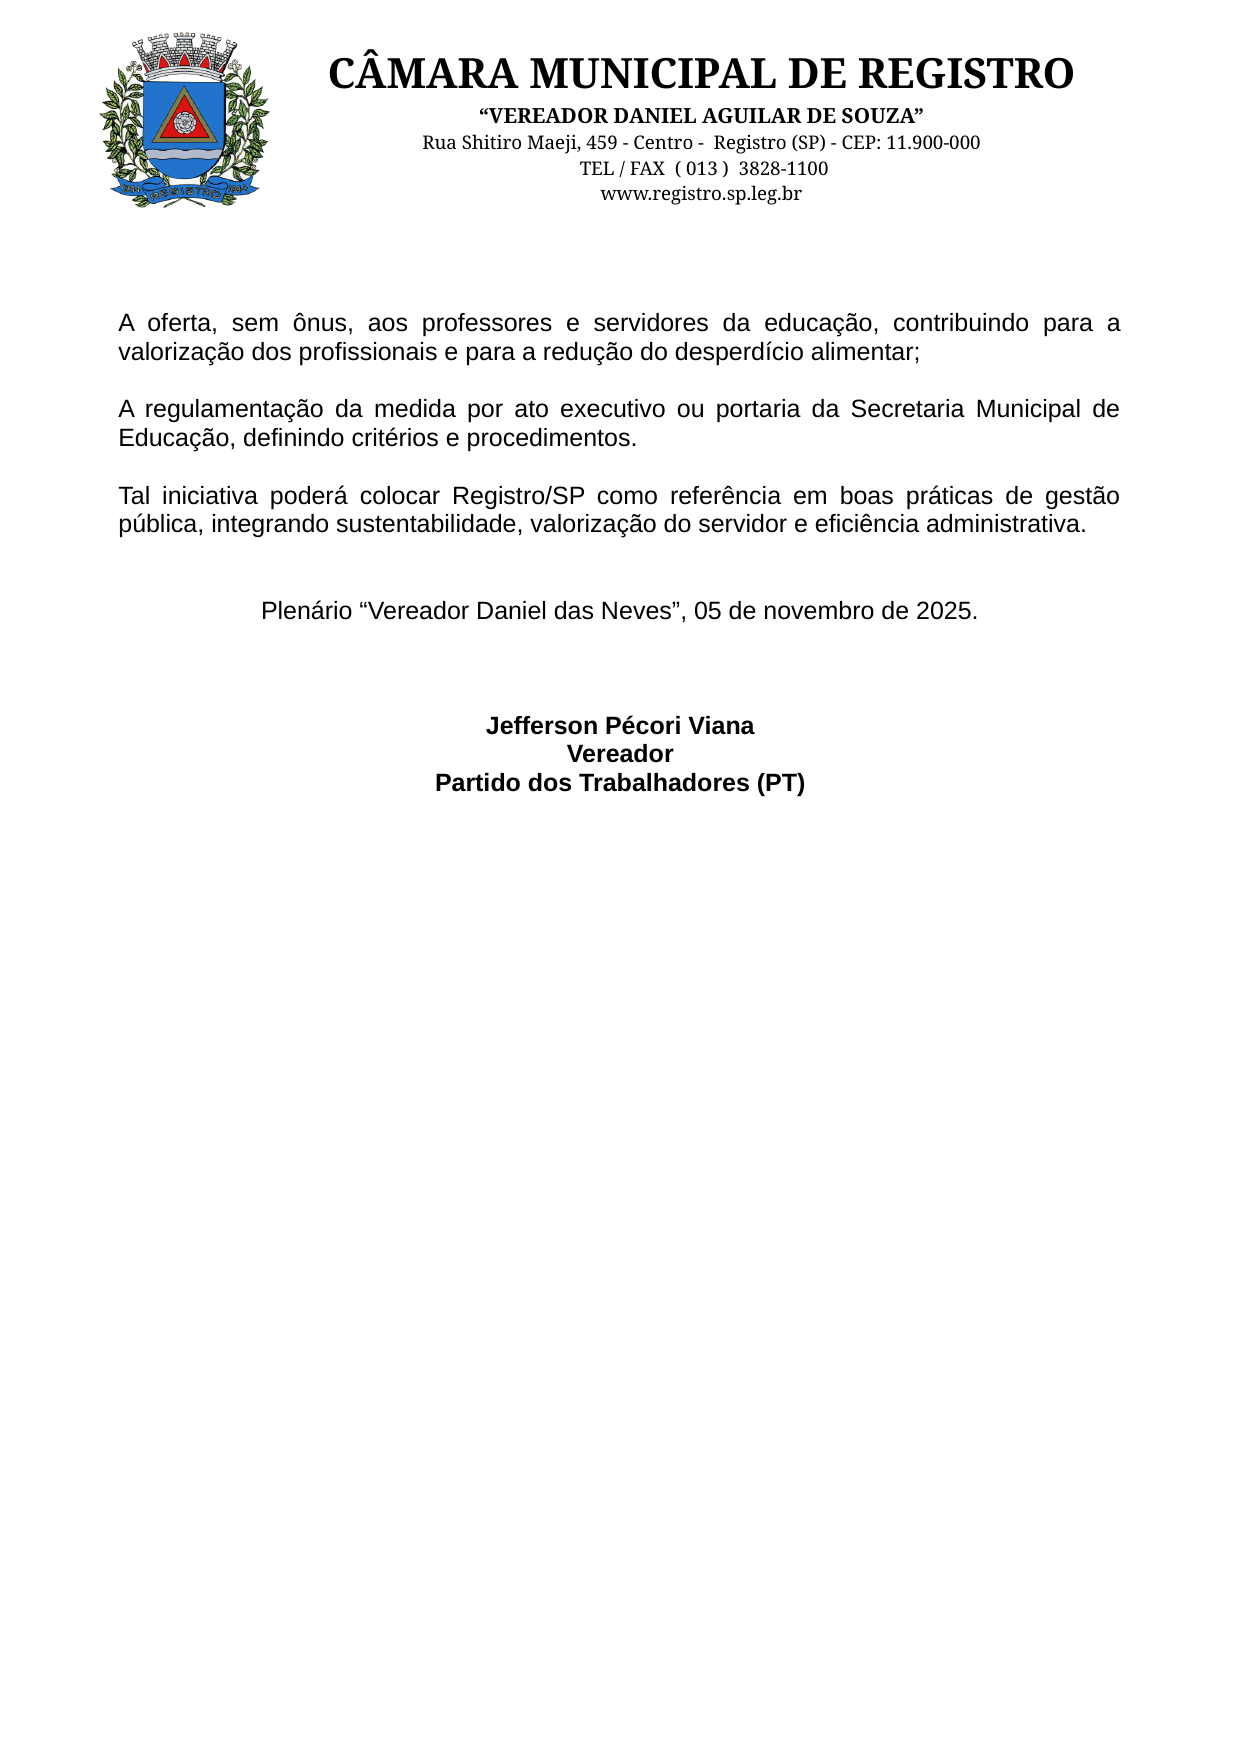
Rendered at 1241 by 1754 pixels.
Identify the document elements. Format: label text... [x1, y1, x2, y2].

text A oferta, sem ônus, aos professores e servidores da educação, contribuindo para a valorização dos profissionais e para a redução do desperdício alimentar; [118, 308, 1122, 366]
text Partido dos Trabalhadores (PT) [118, 768, 1122, 797]
text Tal iniciativa poderá colocar Registro/SP como referência em boas práticas de gestão pública, integrando sustentabilidade, valorização do servidor e eficiência administrativa. [118, 481, 1122, 538]
text Vereador [118, 739, 1122, 768]
text Jefferson Pécori Viana [118, 711, 1122, 739]
picture [95, 26, 274, 213]
text A regulamentação da medida por ato executivo ou portaria da Secretaria Municipal de Educação, definindo critérios e procedimentos. [118, 394, 1122, 452]
text Plenário “Vereador Daniel das Neves”, 05 de novembro de 2025. [118, 596, 1122, 624]
